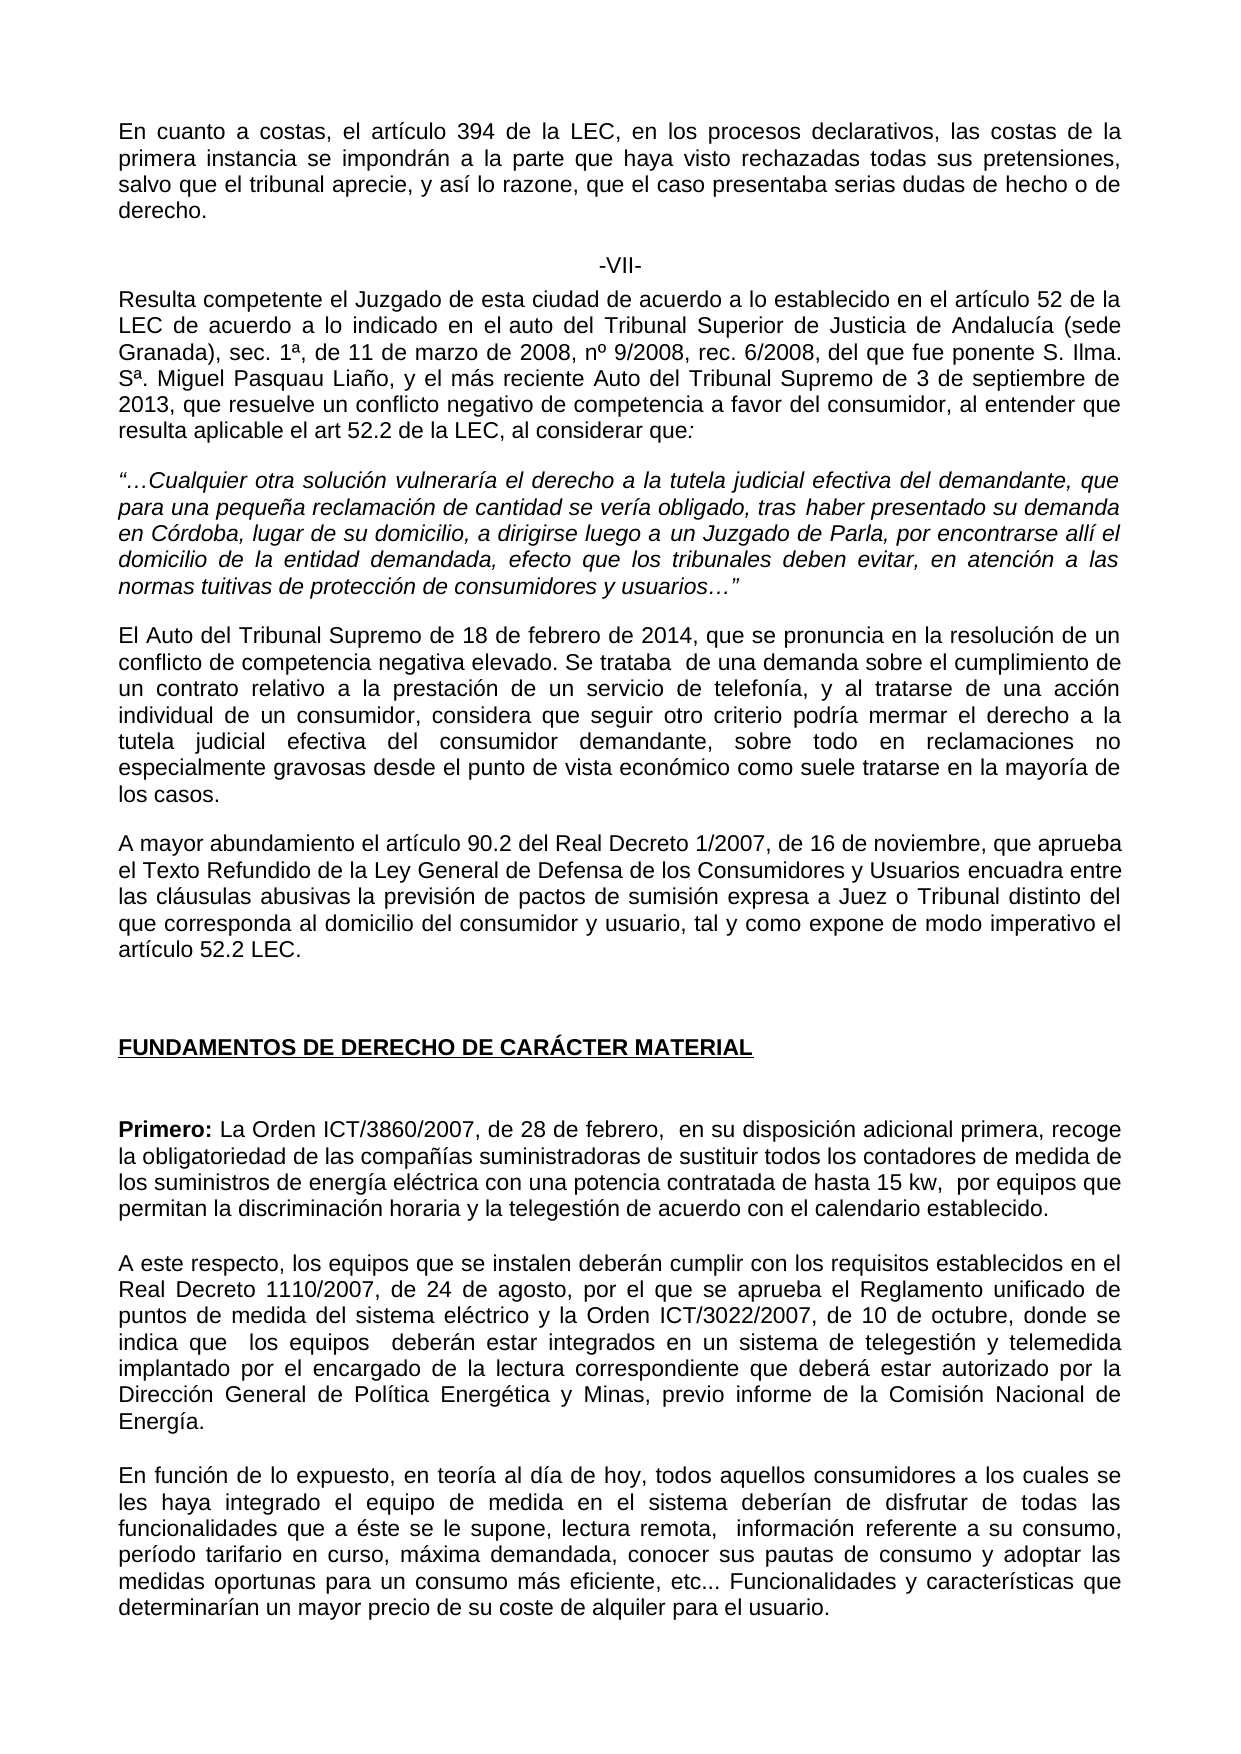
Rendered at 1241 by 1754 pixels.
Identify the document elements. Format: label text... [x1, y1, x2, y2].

text A mayor abundamiento el artículo 90.2 del Real Decreto 1/2007, de 16 de noviembre, que aprueba el Texto Refundido de la Ley General de Defensa de los Consumidores y Usuarios encuadra entre las cláusulas abusivas la previsión de pactos de sumisión expresa a Juez o Tribunal distinto del que corresponda al domicilio del consumidor y usuario, tal y como expone de modo imperativo el artículo 52.2 LEC. [118, 830, 1122, 962]
text En función de lo expuesto, en teoría al día de hoy, todos aquellos consumidores a los cuales se les haya integrado el equipo de medida en el sistema deberían de disfrutar de todas las funcionalidades que a éste se le supone, lectura remota, información referente a su consumo, período tarifario en curso, máxima demandada, conocer sus pautas de consumo y adoptar las medidas oportunas para un consumo más eficiente, etc... Funcionalidades y características que determinarían un mayor precio de su coste de alquiler para el usuario. [118, 1462, 1122, 1620]
text Resulta competente el Juzgado de esta ciudad de acuerdo a lo establecido en el artículo 52 de la LEC de acuerdo a lo indicado en el auto del Tribunal Superior de Justicia de Andalucía (sede Granada), sec. 1ª, de 11 de marzo de 2008, nº 9/2008, rec. 6/2008, del que fue ponente S. Ilma. Sª. Miguel Pasquau Liaño, y el más reciente Auto del Tribunal Supremo de 3 de septiembre de 2013, que resuelve un conflicto negativo de competencia a favor del consumidor, al entender que resulta aplicable el art 52.2 de la LEC, al considerar que: [118, 286, 1122, 444]
text “…Cualquier otra solución vulneraría el derecho a la tutela judicial efectiva del demandante, que para una pequeña reclamación de cantidad se vería obligado, tras haber presentado su demanda en Córdoba, lugar de su domicilio, a dirigirse luego a un Juzgado de Parla, por encontrarse allí el domicilio de la entidad demandada, efecto que los tribunales deben evitar, en atención a las normas tuitivas de protección de consumidores y usuarios…” [118, 467, 1122, 599]
text El Auto del Tribunal Supremo de 18 de febrero de 2014, que se pronuncia en la resolución de un conflicto de competencia negativa elevado. Se trataba de una demanda sobre el cumplimiento de un contrato relativo a la prestación de un servicio de telefonía, y al tratarse de una acción individual de un consumidor, considera que seguir otro criterio podría mermar el derecho a la tutela judicial efectiva del consumidor demandante, sobre todo en reclamaciones no especialmente gravosas desde el punto de vista económico como suele tratarse en la mayoría de los casos. [118, 622, 1122, 807]
text -VII- [118, 252, 1122, 278]
text En cuanto a costas, el artículo 394 de la LEC, en los procesos declarativos, las costas de la primera instancia se impondrán a la parte que haya visto rechazadas todas sus pretensiones, salvo que el tribunal aprecie, y así lo razone, que el caso presentaba serias dudas de hecho o de derecho. [118, 118, 1122, 223]
text A este respecto, los equipos que se instalen deberán cumplir con los requisitos establecidos en el Real Decreto 1110/2007, de 24 de agosto, por el que se aprueba el Reglamento unificado de puntos de medida del sistema eléctrico y la Orden ICT/3022/2007, de 10 de octubre, donde se indica que los equipos deberán estar integrados en un sistema de telegestión y telemedida implantado por el encargado de la lectura correspondiente que deberá estar autorizado por la Dirección General de Política Energética y Minas, previo informe de la Comisión Nacional de Energía. [118, 1250, 1122, 1434]
text FUNDAMENTOS DE DERECHO DE CARÁCTER MATERIAL [118, 1034, 1122, 1060]
text Primero: La Orden ICT/3860/2007, de 28 de febrero, en su disposición adicional primera, recoge la obligatoriedad de las compañías suministradoras de sustituir todos los contadores de medida de los suministros de energía eléctrica con una potencia contratada de hasta 15 kw, por equipos que permitan la discriminación horaria y la telegestión de acuerdo con el calendario establecido. [118, 1116, 1122, 1222]
